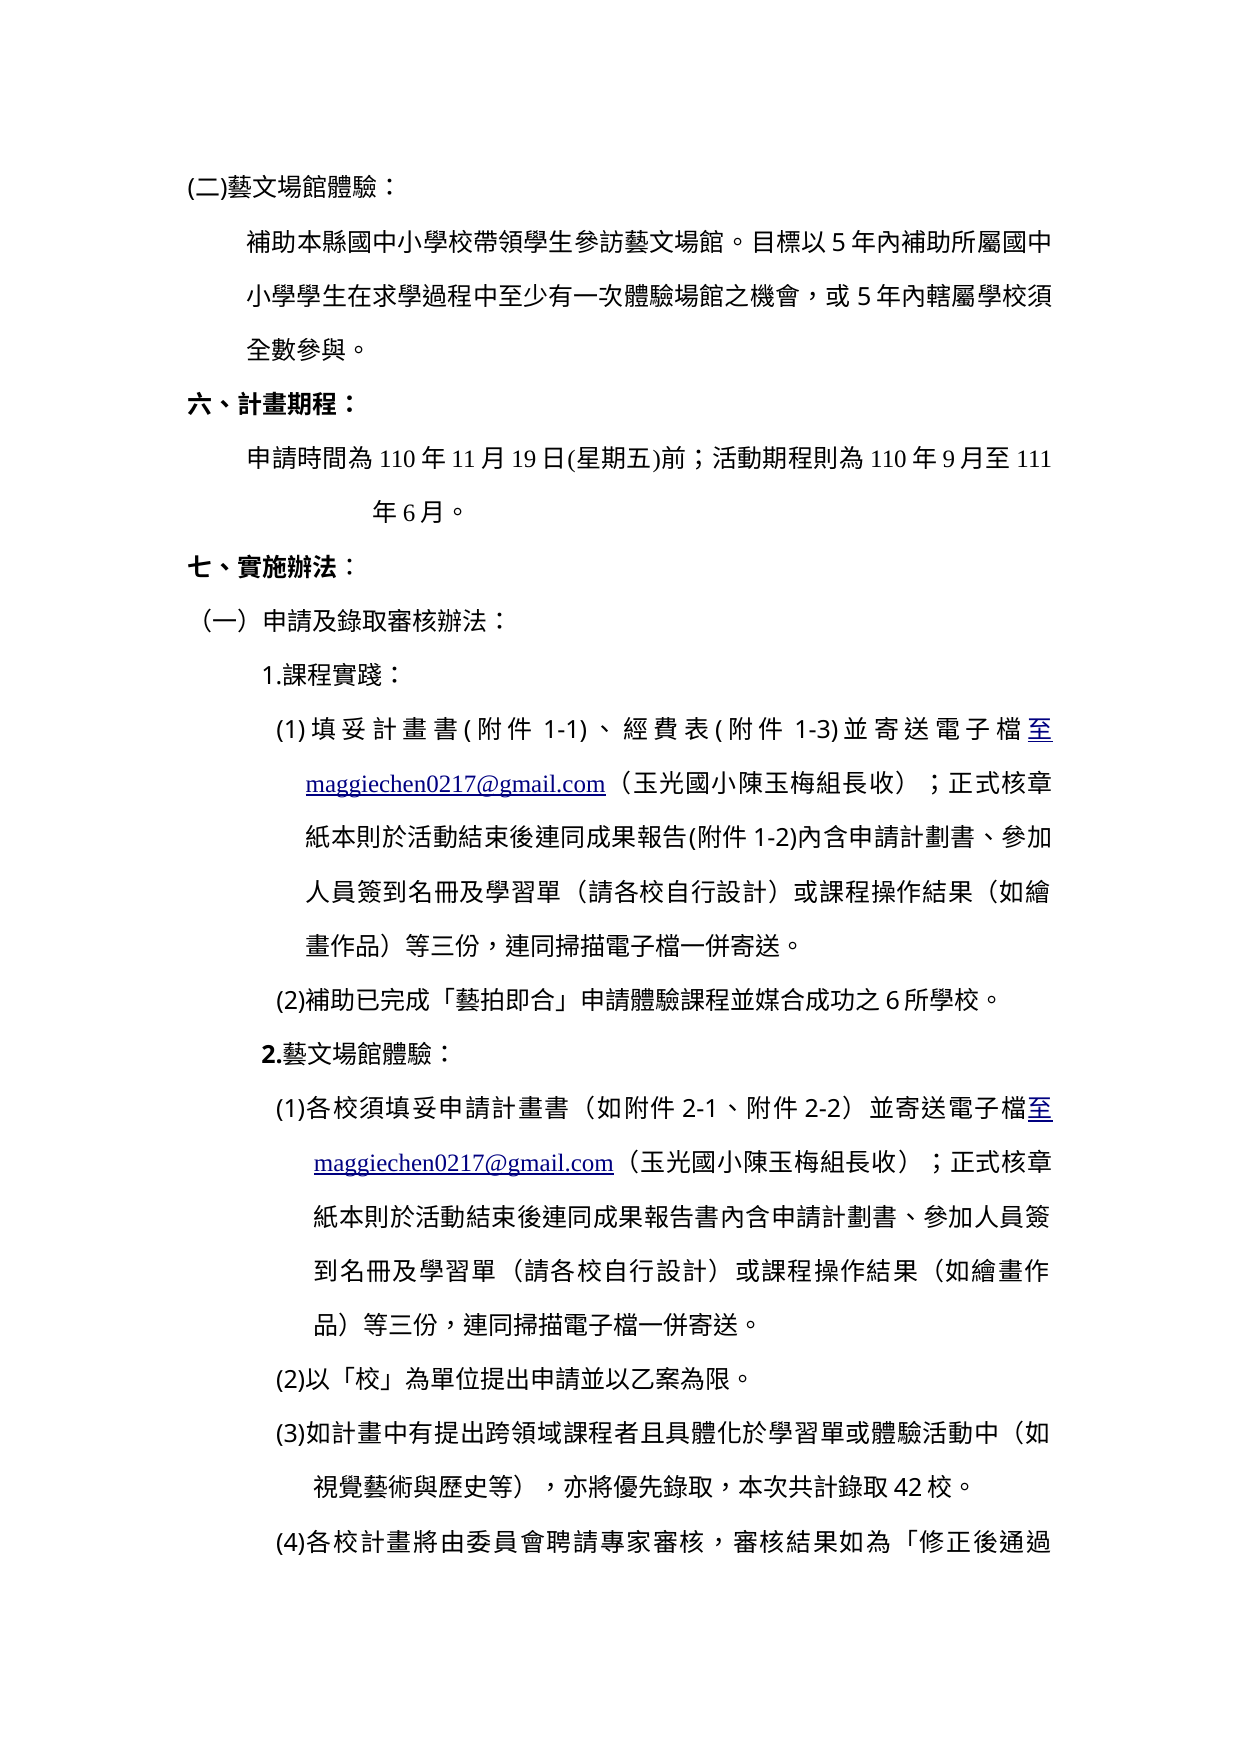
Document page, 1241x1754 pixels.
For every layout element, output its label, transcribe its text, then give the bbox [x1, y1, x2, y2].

text (2)補助已完成「藝拍即合」申請體驗課程並媒合成功之6所學校。 [276, 962, 1053, 1017]
text (2)以「校」為單位提出申請並以乙案為限。 [276, 1342, 1053, 1396]
text (二)藝文場館體驗： [187, 150, 1053, 204]
text (1)填妥計畫書(附件1-1)、經費表(附件1-3)並寄送電子檔至maggiechen0217@gmail.com（玉光國小陳玉梅組長收）；正式核章紙本則於活動結束後連同成果報告(附件1-2)內含申請計劃書、參加人員簽到名冊及學習單（請各校自行設計）或課程操作結果（如繪畫作品）等三份，連同掃描電子檔一併寄送。 [276, 692, 1053, 962]
text 補助本縣國中小學校帶領學生參訪藝文場館。目標以5年內補助所屬國中小學學生在求學過程中至少有一次體驗場館之機會，或5年內轄屬學校須全數參與。 [246, 204, 1053, 367]
text 六、計畫期程： [187, 367, 1053, 421]
text 2.藝文場館體驗： [261, 1017, 1053, 1071]
text 申請時間為110年11月19日(星期五)前；活動期程則為110年9月至111年6月。 [246, 421, 1053, 529]
text (1)各校須填妥申請計畫書（如附件2-1、附件2-2）並寄送電子檔至maggiechen0217@gmail.com（玉光國小陳玉梅組長收）；正式核章紙本則於活動結束後連同成果報告書內含申請計劃書、參加人員簽到名冊及學習單（請各校自行設計）或課程操作結果（如繪畫作品）等三份，連同掃描電子檔一併寄送。 [276, 1071, 1053, 1342]
text (4)各校計畫將由委員會聘請專家審核，審核結果如為「修正後通過 [276, 1504, 1053, 1558]
text （一）申請及錄取審核辦法： [187, 583, 1053, 637]
text (3)如計畫中有提出跨領域課程者且具體化於學習單或體驗活動中（如視覺藝術與歷史等），亦將優先錄取，本次共計錄取42校。 [276, 1396, 1053, 1504]
text 七、實施辦法： [187, 529, 1053, 583]
text 1.課程實踐： [261, 637, 1053, 692]
